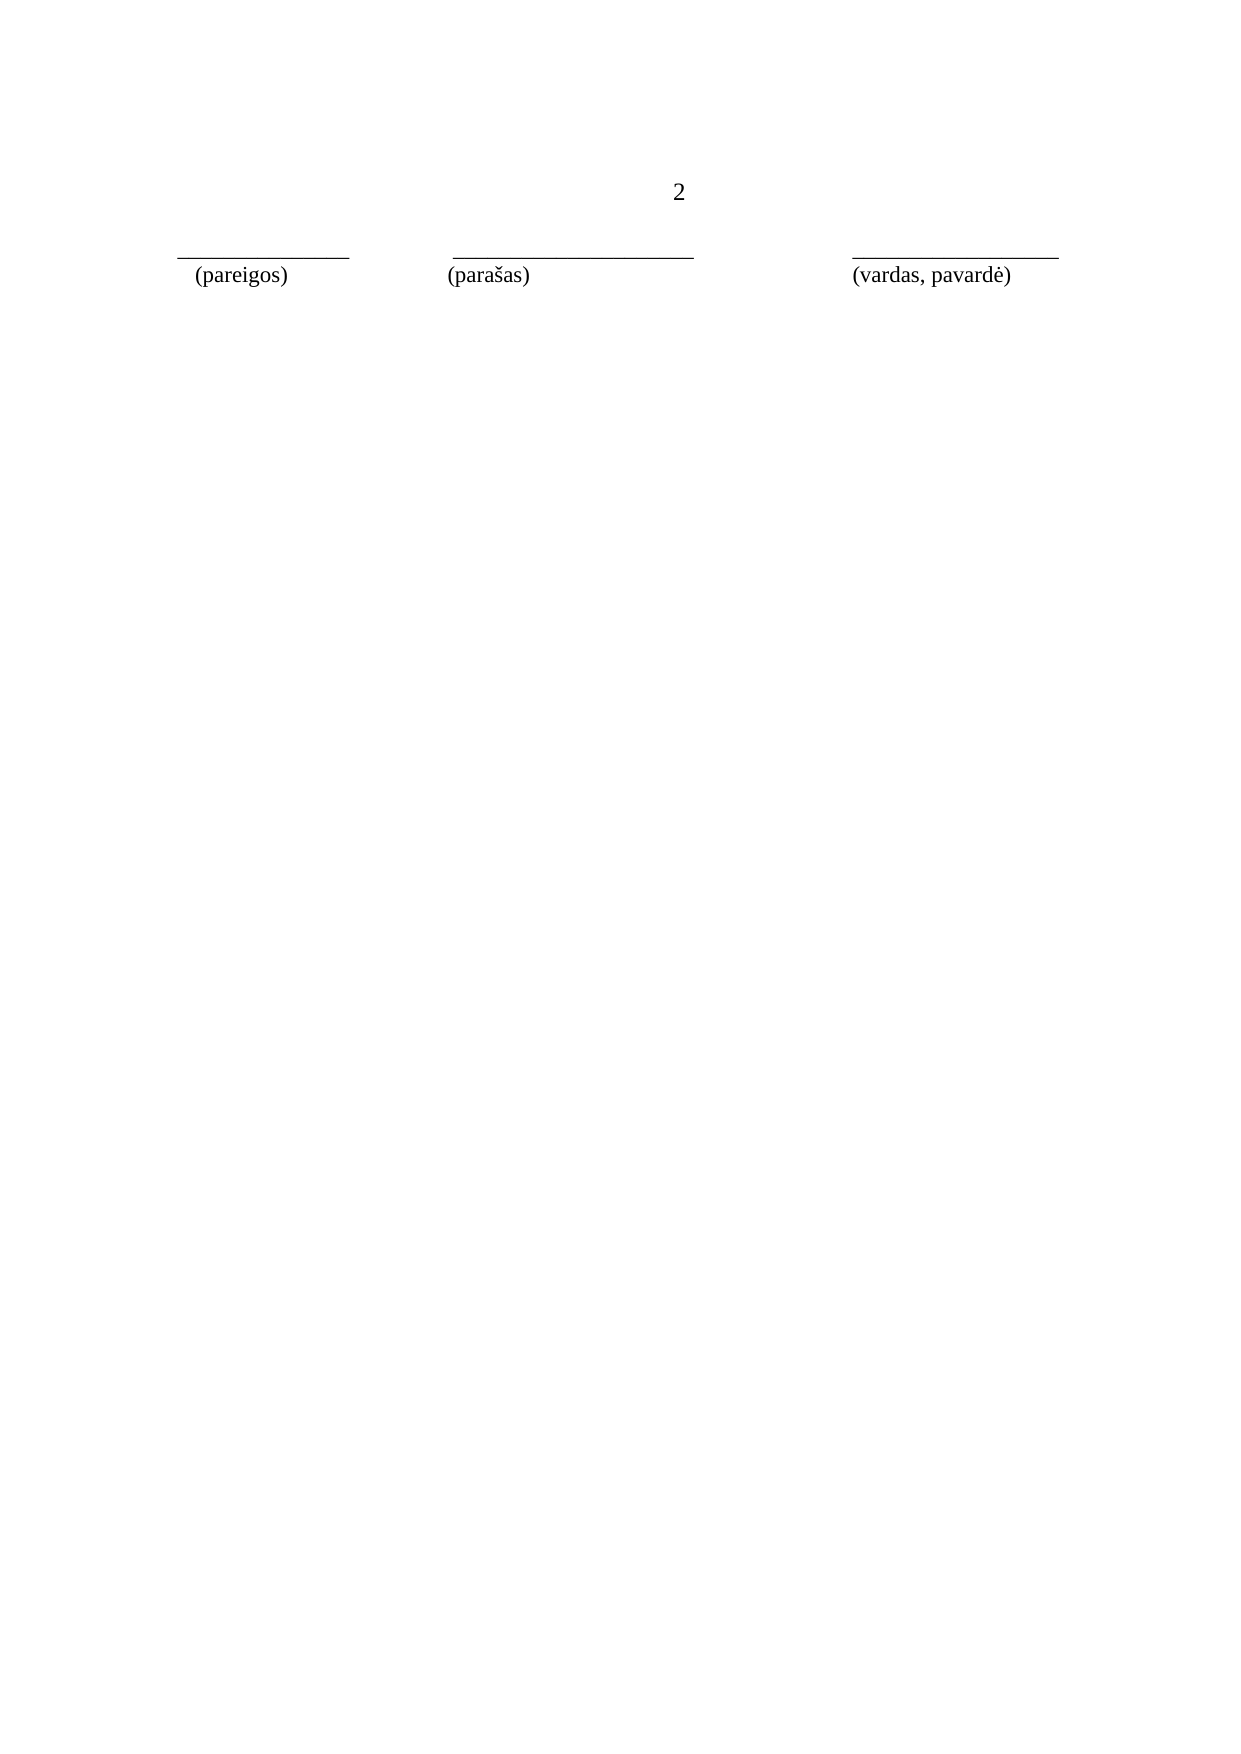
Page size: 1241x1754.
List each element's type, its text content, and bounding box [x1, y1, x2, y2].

text _______________ _____________________ __________________ [177, 235, 1181, 261]
text (pareigos) (parašas) (vardas, pavardė) [177, 261, 1181, 287]
